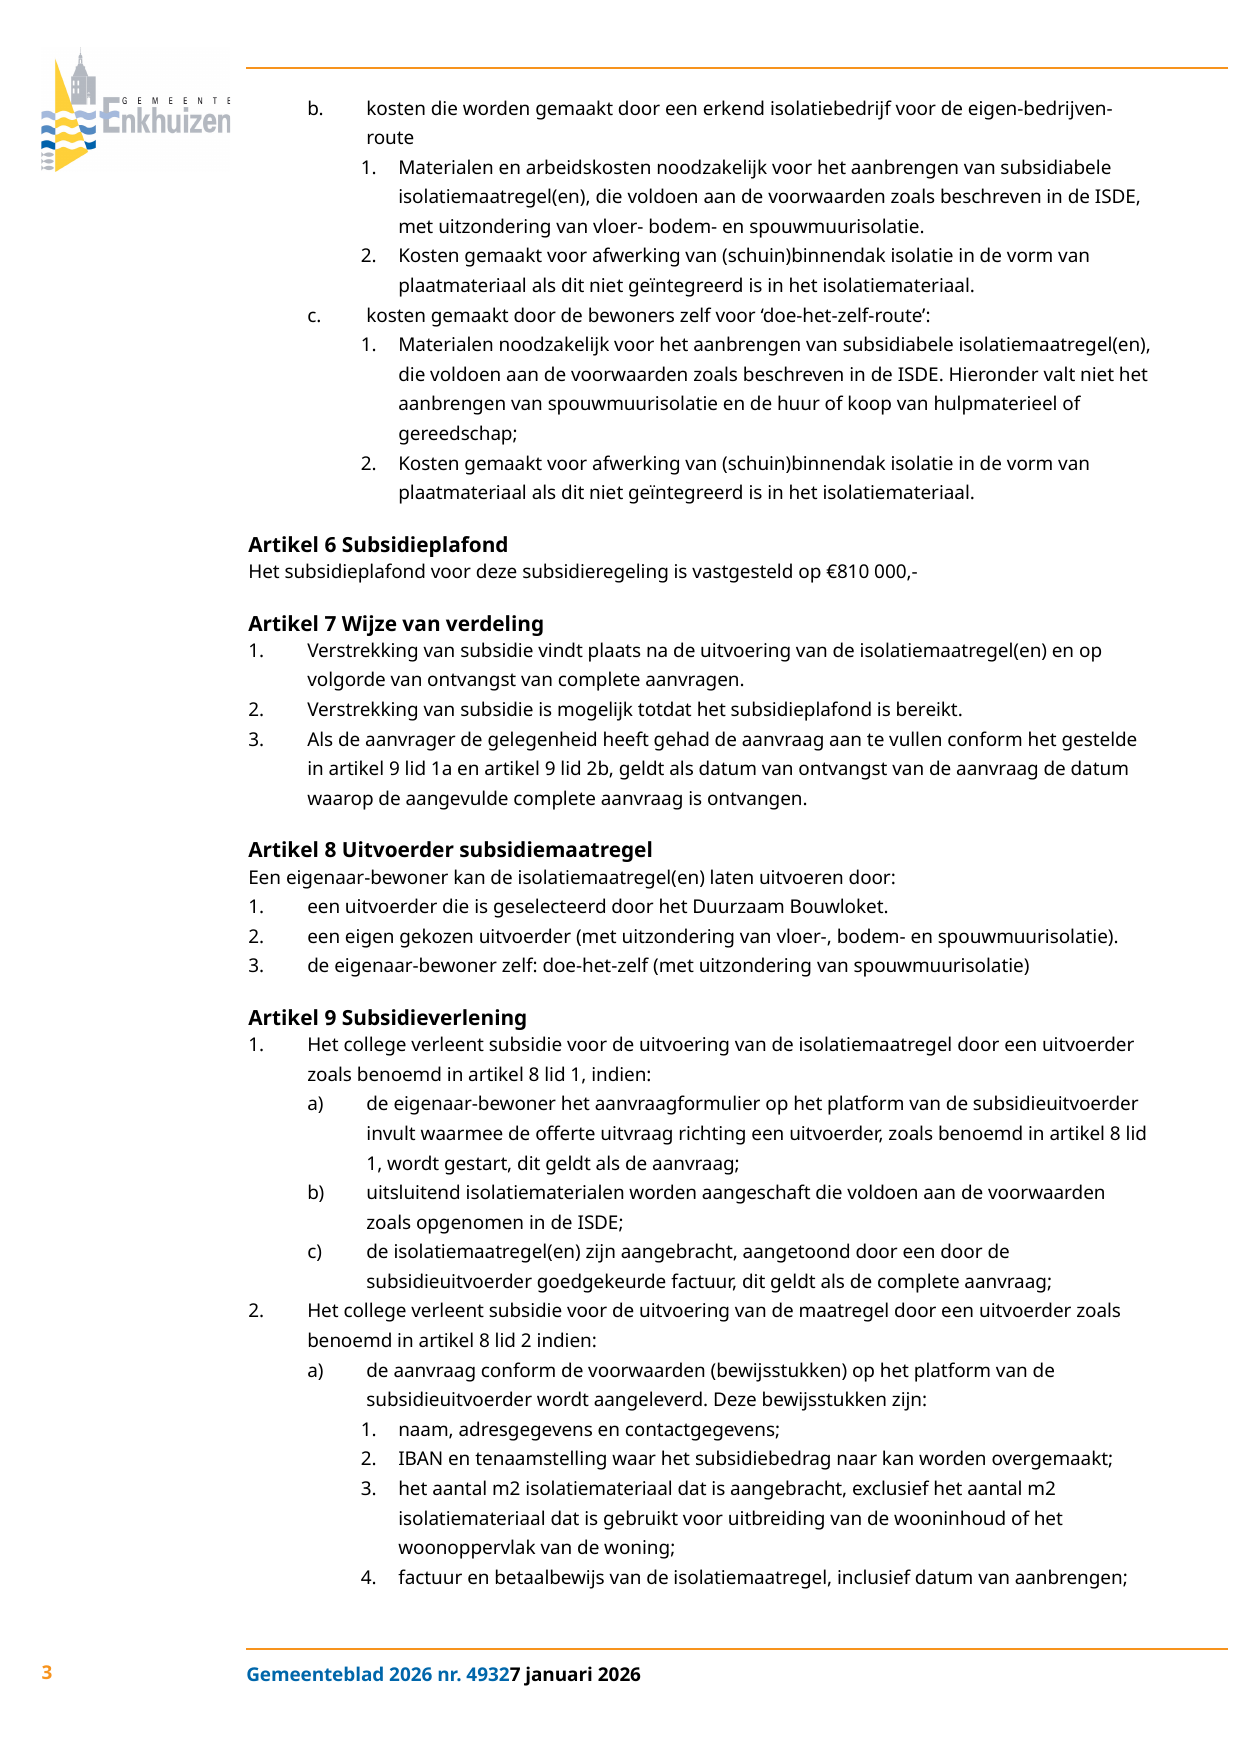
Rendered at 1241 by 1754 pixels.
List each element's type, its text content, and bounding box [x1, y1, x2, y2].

list Verstrekking van subsidie vindt plaats na de uitvoering van de isolatiemaatregel(en) en op volgorde van ontvangst van complete aanvragen. [248, 637, 1152, 692]
list Als de aanvrager de gelegenheid heeft gehad de aanvraag aan te vullen conform het gestelde in artikel 9 lid 1a en artikel 9 lid 2b, geldt als datum van ontvangst van de aanvraag de datum waarop de aangevulde complete aanvraag is ontvangen. [248, 726, 1152, 811]
list Materialen en arbeidskosten noodzakelijk voor het aanbrengen van subsidiabele isolatiemaatregel(en), die voldoen aan de voorwaarden zoals beschreven in de ISDE, met uitzondering van vloer- bodem- en spouwmuurisolatie. [361, 154, 1152, 239]
list de eigenaar-bewoner zelf: doe-het-zelf (met uitzondering van spouwmuurisolatie) [248, 953, 1152, 978]
list uitsluitend isolatiematerialen worden aangeschaft die voldoen aan de voorwaarden zoals opgenomen in de ISDE; [307, 1179, 1152, 1235]
list Kosten gemaakt voor afwerking van (schuin)binnendak isolatie in de vorm van plaatmateriaal als dit niet geïntegreerd is in het isolatiemateriaal. [361, 450, 1152, 505]
text Een eigenaar-bewoner kan de isolatiemaatregel(en) laten uitvoeren door: [248, 864, 1152, 889]
list de aanvraag conform de voorwaarden (bewijsstukken) op het platform van de subsidieuitvoerder wordt aangeleverd. Deze bewijsstukken zijn: [307, 1357, 1152, 1412]
list Verstrekking van subsidie is mogelijk totdat het subsidieplafond is bereikt. [248, 696, 1152, 722]
list Het college verleent subsidie voor de uitvoering van de isolatiemaatregel door een uitvoerder zoals benoemd in artikel 8 lid 1, indien: [248, 1031, 1152, 1087]
list de eigenaar-bewoner het aanvraagformulier op het platform van de subsidieuitvoerder invult waarmee de offerte uitvraag richting een uitvoerder, zoals benoemd in artikel 8 lid 1, wordt gestart, dit geldt als de aanvraag; [307, 1091, 1152, 1176]
list een eigen gekozen uitvoerder (met uitzondering van vloer-, bodem- en spouwmuurisolatie). [248, 923, 1152, 949]
picture [41, 47, 231, 172]
list de isolatiemaatregel(en) zijn aangebracht, aangetoond door een door de subsidieuitvoerder goedgekeurde factuur, dit geldt als de complete aanvraag; [307, 1238, 1152, 1294]
list naam, adresgegevens en contactgegevens; [361, 1416, 1152, 1442]
text Artikel 8 Uitvoerder subsidiemaatregel [248, 835, 1152, 864]
list factuur en betaalbewijs van de isolatiemaatregel, inclusief datum van aanbrengen; [361, 1564, 1152, 1590]
text Artikel 6 Subsidieplafond [248, 530, 1152, 558]
list kosten die worden gemaakt door een erkend isolatiebedrijf voor de eigen-bedrijven-route [307, 95, 1152, 150]
list Kosten gemaakt voor afwerking van (schuin)binnendak isolatie in de vorm van plaatmateriaal als dit niet geïntegreerd is in het isolatiemateriaal. [361, 243, 1152, 298]
list Materialen noodzakelijk voor het aanbrengen van subsidiabele isolatiemaatregel(en), die voldoen aan de voorwaarden zoals beschreven in de ISDE. Hieronder valt niet het aanbrengen van spouwmuurisolatie en de huur of koop van hulpmaterieel of gereedschap; [361, 331, 1152, 446]
list IBAN en tenaamstelling waar het subsidiebedrag naar kan worden overgemaakt; [361, 1446, 1152, 1471]
text Het subsidieplafond voor deze subsidieregeling is vastgesteld op €810 000,- [248, 558, 1152, 584]
list Het college verleent subsidie voor de uitvoering van de maatregel door een uitvoerder zoals benoemd in artikel 8 lid 2 indien: [248, 1298, 1152, 1353]
list een uitvoerder die is geselecteerd door het Duurzaam Bouwloket. [248, 893, 1152, 919]
text Artikel 9 Subsidieverlening [248, 1003, 1152, 1031]
text Artikel 7 Wijze van verdeling [248, 609, 1152, 637]
list kosten gemaakt door de bewoners zelf voor ‘doe-het-zelf-route’: [307, 302, 1152, 328]
list het aantal m2 isolatiemateriaal dat is aangebracht, exclusief het aantal m2 isolatiemateriaal dat is gebruikt voor uitbreiding van de wooninhoud of het woonoppervlak van de woning; [361, 1475, 1152, 1560]
